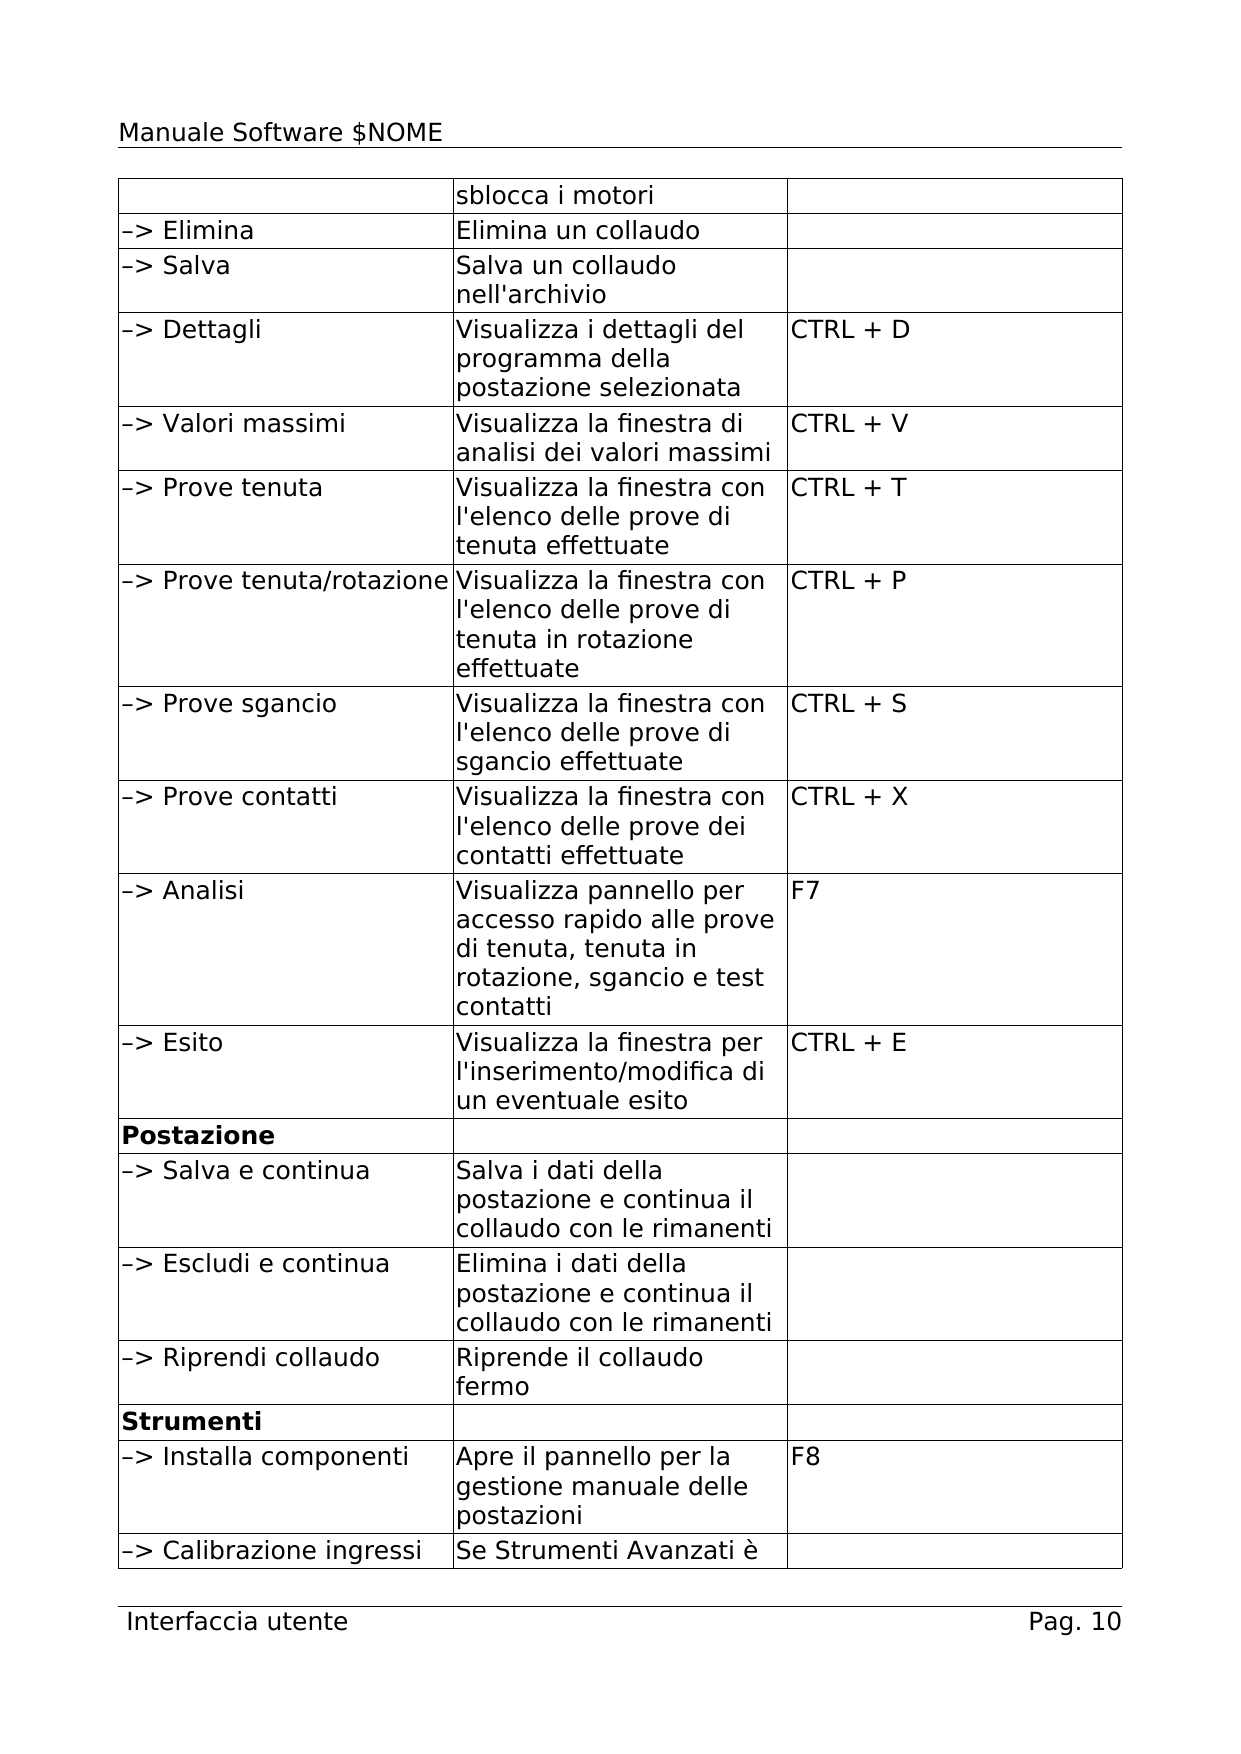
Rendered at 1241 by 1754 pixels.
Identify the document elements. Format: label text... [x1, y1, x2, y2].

table_cell CTRL + E [788, 1026, 1122, 1118]
table_cell [788, 1154, 1122, 1247]
table_cell F8 [788, 1441, 1122, 1533]
table_cell –> Prove tenuta/rotazione [119, 565, 453, 686]
table_cell [454, 1405, 787, 1439]
table_cell –> Prove contatti [119, 781, 453, 873]
table_cell CTRL + P [788, 565, 1122, 686]
table_cell –> Salva [119, 249, 453, 312]
table_cell Visualizza la finestra per l'inserimento/modifica di un eventuale esito [454, 1026, 787, 1118]
table_cell Visualizza la finestra con l'elenco delle prove di tenuta in rotazione effettuate [454, 565, 787, 686]
table_cell Visualizza la finestra con l'elenco delle prove dei contatti effettuate [454, 781, 787, 873]
table_cell Salva i dati della postazione e continua il collaudo con le rimanenti [454, 1154, 787, 1247]
table_cell [454, 1119, 787, 1153]
table_cell Strumenti [119, 1405, 453, 1439]
table_cell –> Elimina [119, 214, 453, 248]
table_cell –> Prove tenuta [119, 471, 453, 563]
table_cell –> Esito [119, 1026, 453, 1118]
table_cell [788, 1248, 1122, 1340]
table_cell –> Valori massimi [119, 407, 453, 470]
table_cell [788, 1405, 1122, 1439]
table_cell [788, 1119, 1122, 1153]
table_cell [788, 1341, 1122, 1404]
table_cell CTRL + T [788, 471, 1122, 563]
table_cell –> Escludi e continua [119, 1248, 453, 1340]
table_cell –> Calibrazione ingressi [119, 1534, 453, 1568]
table_cell Elimina un collaudo [454, 214, 787, 248]
table_cell –> Salva e continua [119, 1154, 453, 1247]
table_cell Elimina i dati della postazione e continua il collaudo con le rimanenti [454, 1248, 787, 1340]
table_cell Postazione [119, 1119, 453, 1153]
table_cell CTRL + S [788, 687, 1122, 779]
table_cell –> Analisi [119, 874, 453, 1025]
table_cell CTRL + D [788, 313, 1122, 406]
table_cell CTRL + X [788, 781, 1122, 873]
table_cell [788, 214, 1122, 248]
table_cell [788, 179, 1122, 213]
table_cell [788, 1534, 1122, 1568]
table_cell Se Strumenti Avanzati è [454, 1534, 787, 1568]
table_cell –> Riprendi collaudo [119, 1341, 453, 1404]
table_cell Riprende il collaudo fermo [454, 1341, 787, 1404]
table_cell sblocca i motori [454, 179, 787, 213]
table_cell Visualizza la finestra di analisi dei valori massimi [454, 407, 787, 470]
table_cell F7 [788, 874, 1122, 1025]
table_cell Salva un collaudo nell'archivio [454, 249, 787, 312]
table_cell –> Installa componenti [119, 1441, 453, 1533]
table_cell Apre il pannello per la gestione manuale delle postazioni [454, 1441, 787, 1533]
table_cell Visualizza la finestra con l'elenco delle prove di tenuta effettuate [454, 471, 787, 563]
table_cell –> Prove sgancio [119, 687, 453, 779]
table_cell [119, 179, 453, 213]
table_cell Visualizza la finestra con l'elenco delle prove di sgancio effettuate [454, 687, 787, 779]
table_cell Visualizza i dettagli del programma della postazione selezionata [454, 313, 787, 406]
table_cell Visualizza pannello per accesso rapido alle prove di tenuta, tenuta in rotazione, sgancio e test contatti [454, 874, 787, 1025]
table_cell CTRL + V [788, 407, 1122, 470]
table_cell –> Dettagli [119, 313, 453, 406]
table_cell [788, 249, 1122, 312]
